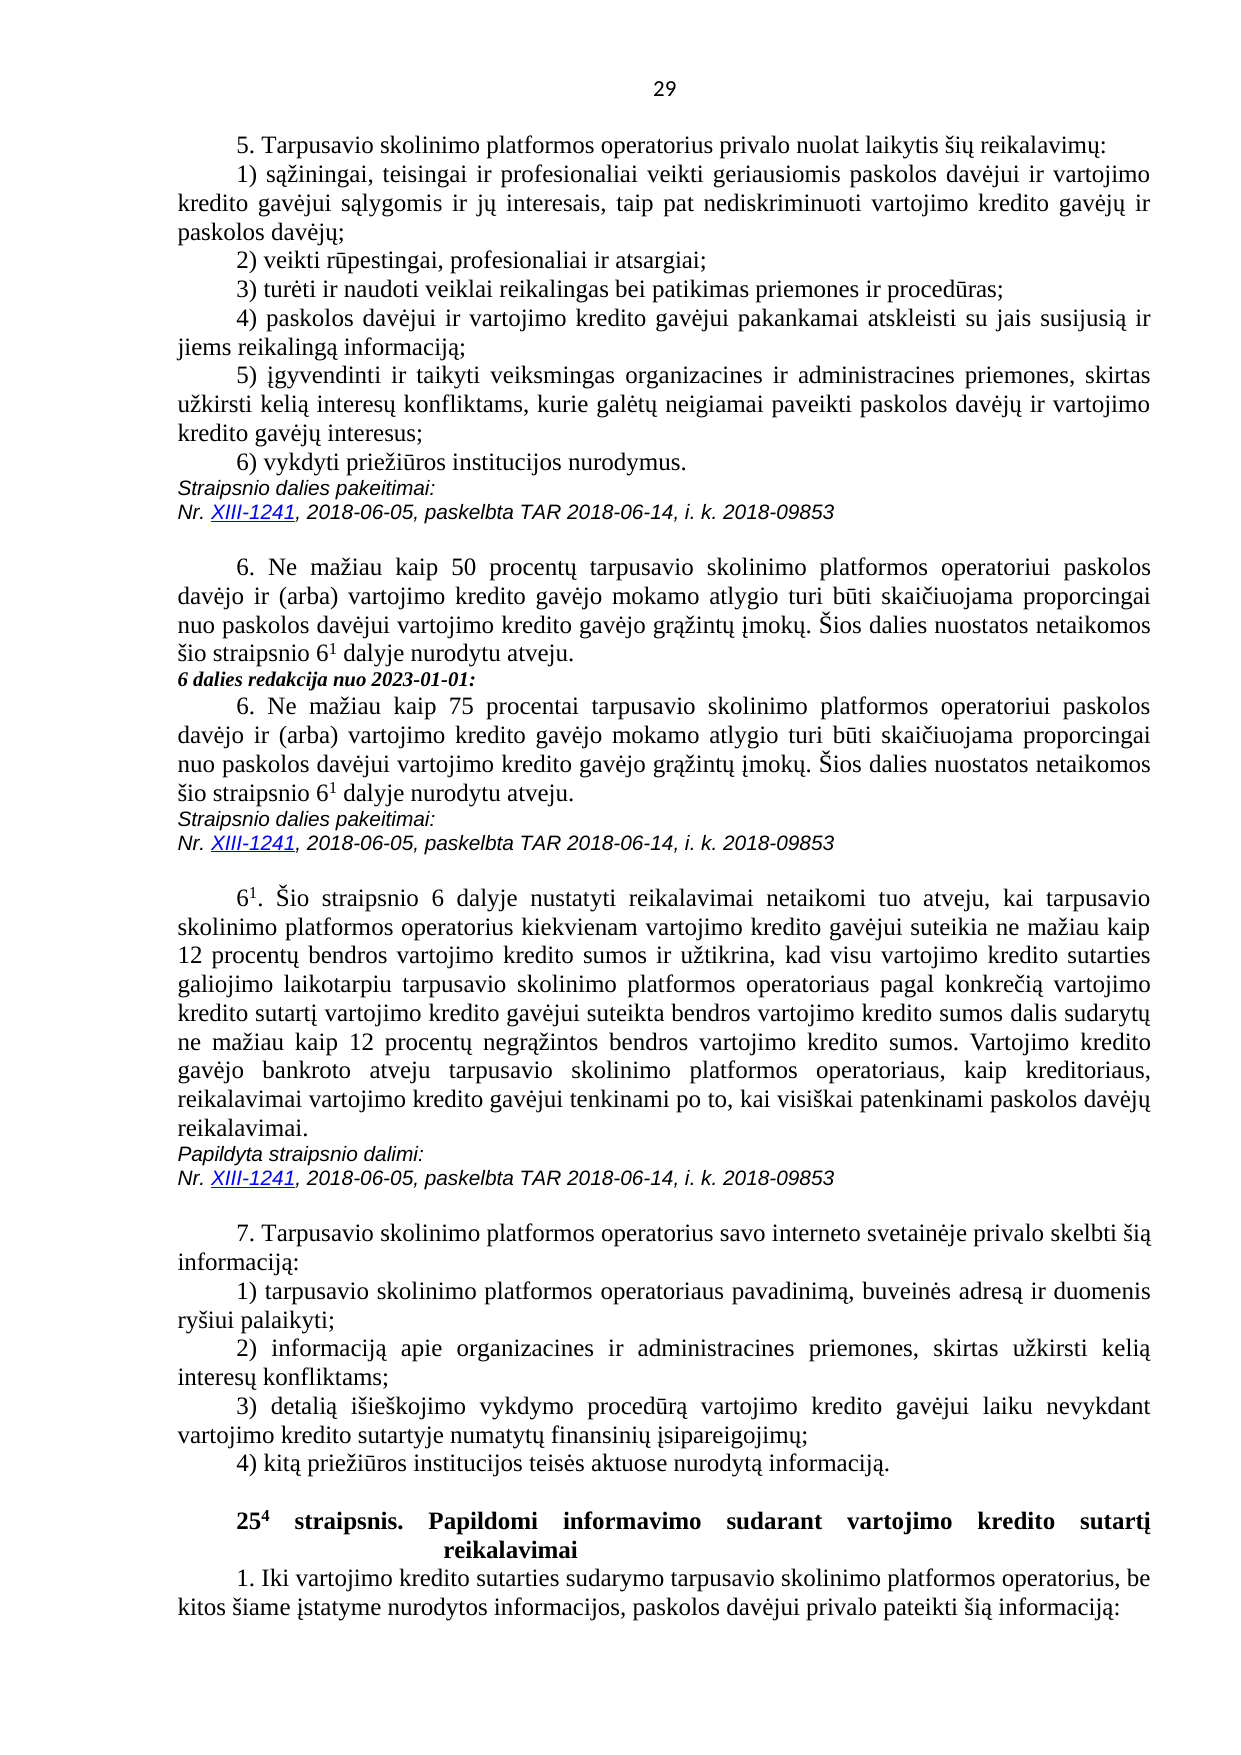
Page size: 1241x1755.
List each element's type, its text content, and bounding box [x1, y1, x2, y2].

text 4) kitą priežiūros institucijos teisės aktuose nurodytą informaciją. [177, 1448, 1152, 1477]
text 3) detalią išieškojimo vykdymo procedūrą vartojimo kredito gavėjui laiku nevykdant vartojimo kredito sutartyje numatytų finansinių įsipareigojimų; [177, 1391, 1152, 1448]
text Straipsnio dalies pakeitimai: [177, 806, 1152, 830]
text 4) paskolos davėjui ir vartojimo kredito gavėjui pakankamai atskleisti su jais susijusią ir jiems reikalingą informaciją; [177, 303, 1152, 361]
text 1. Iki vartojimo kredito sutarties sudarymo tarpusavio skolinimo platformos operatorius, be kitos šiame įstatyme nurodytos informacijos, paskolos davėjui privalo pateikti šią informaciją: [177, 1563, 1152, 1621]
text Nr. XIII-1241, 2018-06-05, paskelbta TAR 2018-06-14, i. k. 2018-09853 [177, 830, 1152, 854]
text 254 straipsnis. Papildomi informavimo sudarant vartojimo kredito sutartį reikalavimai [236, 1506, 1152, 1563]
text Straipsnio dalies pakeitimai: [177, 476, 1152, 499]
text 2) informaciją apie organizacines ir administracines priemones, skirtas užkirsti kelią interesų konfliktams; [177, 1333, 1152, 1391]
text 6. Ne mažiau kaip 50 procentų tarpusavio skolinimo platformos operatoriui paskolos davėjo ir (arba) vartojimo kredito gavėjo mokamo atlygio turi būti skaičiuojama proporcingai nuo paskolos davėjui vartojimo kredito gavėjo grąžintų įmokų. Šios dalies nuostatos netaikomos šio straipsnio 61 dalyje nurodytu atveju. [177, 552, 1152, 667]
text 61. Šio straipsnio 6 dalyje nustatyti reikalavimai netaikomi tuo atveju, kai tarpusavio skolinimo platformos operatorius kiekvienam vartojimo kredito gavėjui suteikia ne mažiau kaip 12 procentų bendros vartojimo kredito sumos ir užtikrina, kad visu vartojimo kredito sutarties galiojimo laikotarpiu tarpusavio skolinimo platformos operatoriaus pagal konkrečią vartojimo kredito sutartį vartojimo kredito gavėjui suteikta bendros vartojimo kredito sumos dalis sudarytų ne mažiau kaip 12 procentų negrąžintos bendros vartojimo kredito sumos. Vartojimo kredito gavėjo bankroto atveju tarpusavio skolinimo platformos operatoriaus, kaip kreditoriaus, reikalavimai vartojimo kredito gavėjui tenkinami po to, kai visiškai patenkinami paskolos davėjų reikalavimai. [177, 883, 1152, 1142]
text 5. Tarpusavio skolinimo platformos operatorius privalo nuolat laikytis šių reikalavimų: [177, 131, 1152, 159]
text Nr. XIII-1241, 2018-06-05, paskelbta TAR 2018-06-14, i. k. 2018-09853 [177, 1166, 1152, 1190]
text 5) įgyvendinti ir taikyti veiksmingas organizacines ir administracines priemones, skirtas užkirsti kelią interesų konfliktams, kurie galėtų neigiamai paveikti paskolos davėjų ir vartojimo kredito gavėjų interesus; [177, 361, 1152, 447]
text 1) tarpusavio skolinimo platformos operatoriaus pavadinimą, buveinės adresą ir duomenis ryšiui palaikyti; [177, 1276, 1152, 1333]
text 1) sąžiningai, teisingai ir profesionaliai veikti geriausiomis paskolos davėjui ir vartojimo kredito gavėjui sąlygomis ir jų interesais, taip pat nediskriminuoti vartojimo kredito gavėjų ir paskolos davėjų; [177, 159, 1152, 246]
text 3) turėti ir naudoti veiklai reikalingas bei patikimas priemones ir procedūras; [177, 274, 1152, 303]
text 6 dalies redakcija nuo 2023-01-01: [177, 667, 1152, 691]
text Papildyta straipsnio dalimi: [177, 1142, 1152, 1166]
text 7. Tarpusavio skolinimo platformos operatorius savo interneto svetainėje privalo skelbti šią informaciją: [177, 1218, 1152, 1276]
text 2) veikti rūpestingai, profesionaliai ir atsargiai; [177, 246, 1152, 274]
text 6. Ne mažiau kaip 75 procentai tarpusavio skolinimo platformos operatoriui paskolos davėjo ir (arba) vartojimo kredito gavėjo mokamo atlygio turi būti skaičiuojama proporcingai nuo paskolos davėjui vartojimo kredito gavėjo grąžintų įmokų. Šios dalies nuostatos netaikomos šio straipsnio 61 dalyje nurodytu atveju. [177, 691, 1152, 806]
text 6) vykdyti priežiūros institucijos nurodymus. [177, 447, 1152, 476]
text Nr. XIII-1241, 2018-06-05, paskelbta TAR 2018-06-14, i. k. 2018-09853 [177, 499, 1152, 523]
